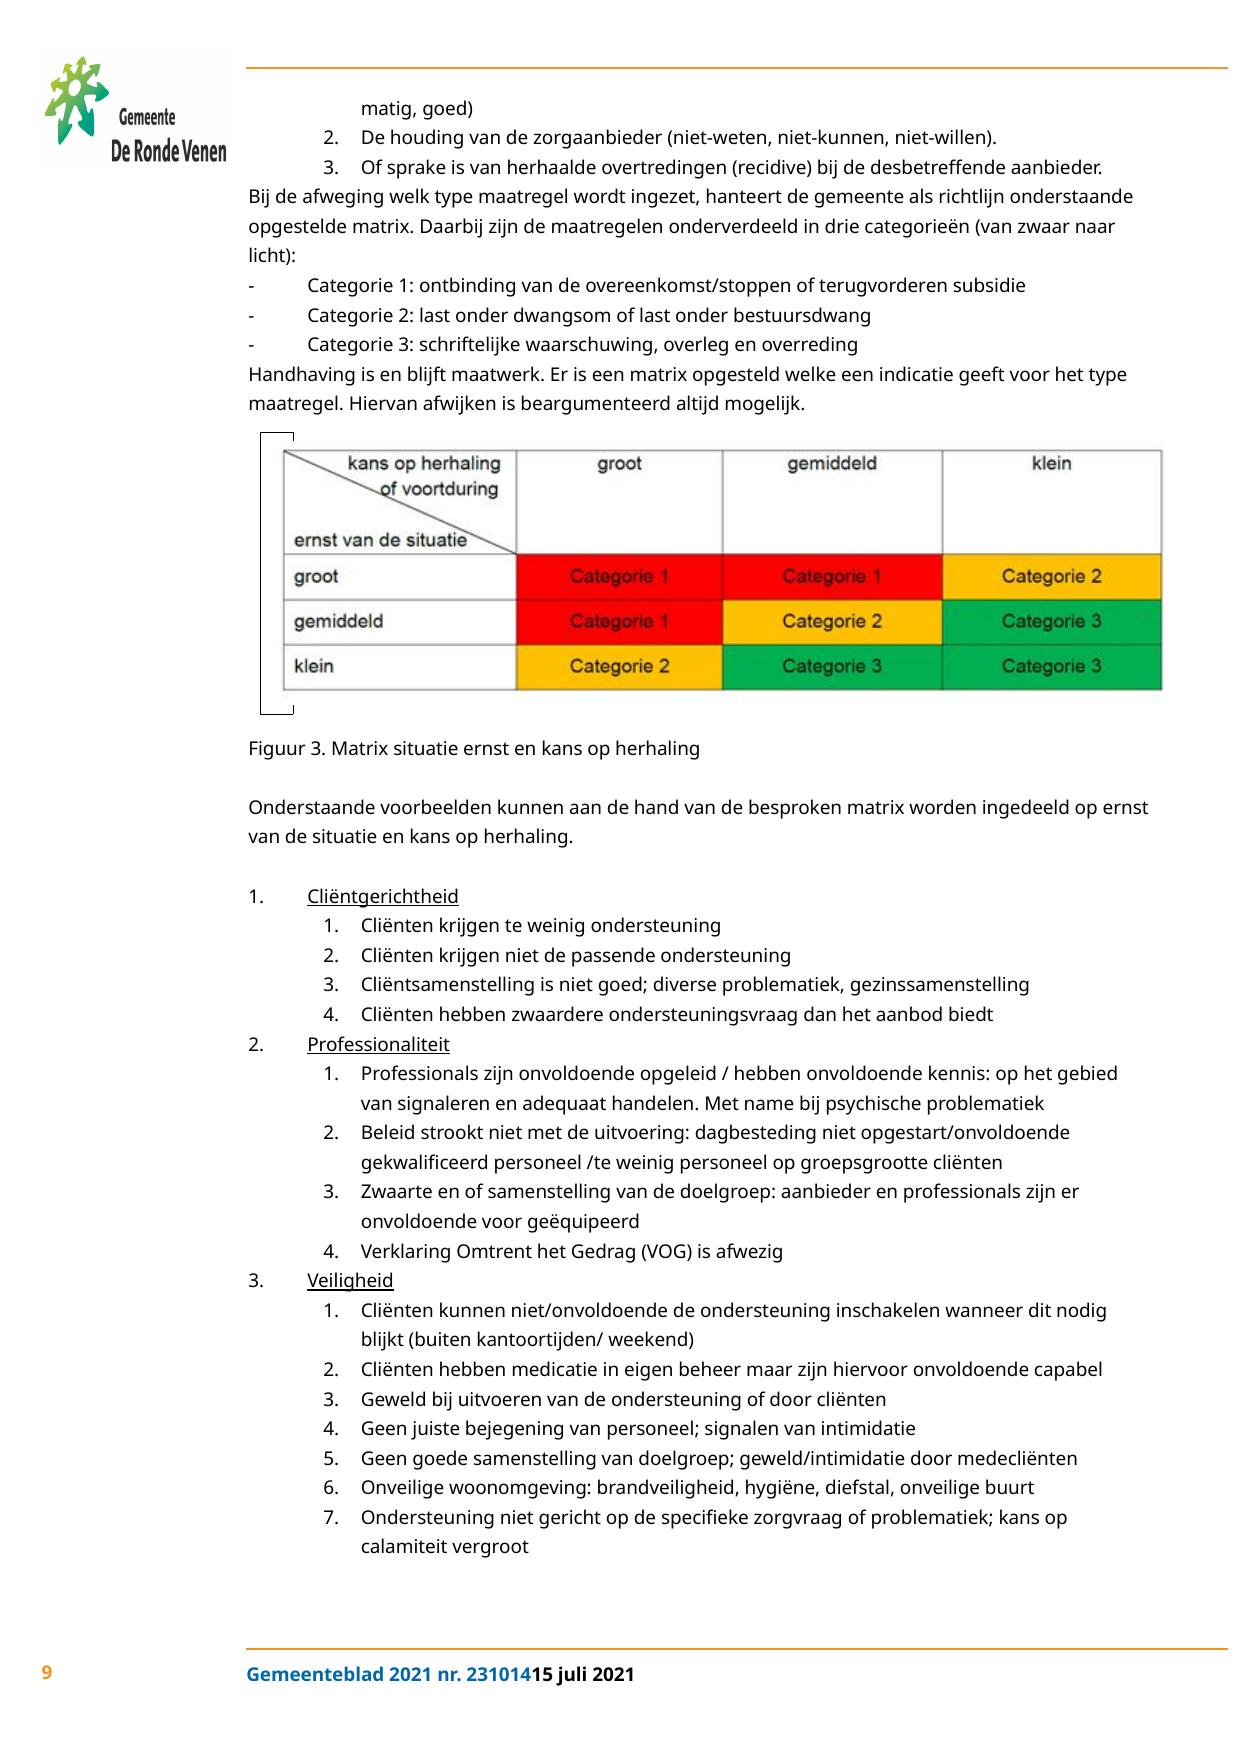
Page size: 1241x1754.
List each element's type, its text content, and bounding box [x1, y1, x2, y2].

list Cliëntgerichtheid [248, 883, 1152, 909]
list Geen goede samenstelling van doelgroep; geweld/intimidatie door medecliënten [323, 1445, 1152, 1471]
list Cliëntsamenstelling is niet goed; diverse problematiek, gezinssamenstelling [323, 972, 1152, 997]
list Onveilige woonomgeving: brandveiligheid, hygiëne, diefstal, onveilige buurt [323, 1474, 1152, 1500]
picture [268, 441, 1173, 705]
list Cliënten krijgen niet de passende ondersteuning [323, 942, 1152, 968]
text Handhaving is en blijft maatwerk. Er is een matrix opgesteld welke een indicatie geeft voor het type maatregel. Hiervan afwijken is beargumenteerd altijd mogelijk. [248, 361, 1152, 416]
list Geweld bij uitvoeren van de ondersteuning of door cliënten [323, 1386, 1152, 1412]
list matig, goed) [323, 95, 1152, 121]
list Veiligheid [248, 1267, 1152, 1293]
text Bij de afweging welk type maatregel wordt ingezet, hanteert de gemeente als richtlijn onderstaande opgestelde matrix. Daarbij zijn de maatregelen onderverdeeld in drie categorieën (van zwaar naar licht): [248, 183, 1152, 268]
list Cliënten hebben zwaardere ondersteuningsvraag dan het aanbod biedt [323, 1001, 1152, 1027]
list Cliënten hebben medicatie in eigen beheer maar zijn hiervoor onvoldoende capabel [323, 1356, 1152, 1382]
list Zwaarte en of samenstelling van de doelgroep: aanbieder en professionals zijn er onvoldoende voor geëquipeerd [323, 1179, 1152, 1234]
list Ondersteuning niet gericht op de specifieke zorgvraag of problematiek; kans op calamiteit vergroot [323, 1504, 1152, 1559]
text Onderstaande voorbeelden kunnen aan de hand van de besproken matrix worden ingedeeld op ernst van de situatie en kans op herhaling. [248, 794, 1152, 849]
list Beleid strookt niet met de uitvoering: dagbesteding niet opgestart/onvoldoende gekwalificeerd personeel /te weinig personeel op groepsgrootte cliënten [323, 1119, 1152, 1175]
list Cliënten krijgen te weinig ondersteuning [323, 912, 1152, 938]
list Cliënten kunnen niet/onvoldoende de ondersteuning inschakelen wanneer dit nodig blijkt (buiten kantoortijden/ weekend) [323, 1297, 1152, 1352]
list Verklaring Omtrent het Gedrag (VOG) is afwezig [323, 1238, 1152, 1264]
list Categorie 1: ontbinding van de overeenkomst/stoppen of terugvorderen subsidie [248, 272, 1152, 298]
list Categorie 3: schriftelijke waarschuwing, overleg en overreding [248, 331, 1152, 357]
picture [41, 47, 231, 172]
list Geen juiste bejegening van personeel; signalen van intimidatie [323, 1415, 1152, 1441]
list Professionals zijn onvoldoende opgeleid / hebben onvoldoende kennis: op het gebied van signaleren en adequaat handelen. Met name bij psychische problematiek [323, 1060, 1152, 1116]
list De houding van de zorgaanbieder (niet-weten, niet-kunnen, niet-willen). [323, 124, 1152, 150]
list Of sprake is van herhaalde overtredingen (recidive) bij de desbetreffende aanbieder. [323, 154, 1152, 180]
list Professionaliteit [248, 1031, 1152, 1057]
list Categorie 2: last onder dwangsom of last onder bestuursdwang [248, 302, 1152, 328]
text Figuur 3. Matrix situatie ernst en kans op herhaling [248, 735, 1152, 761]
